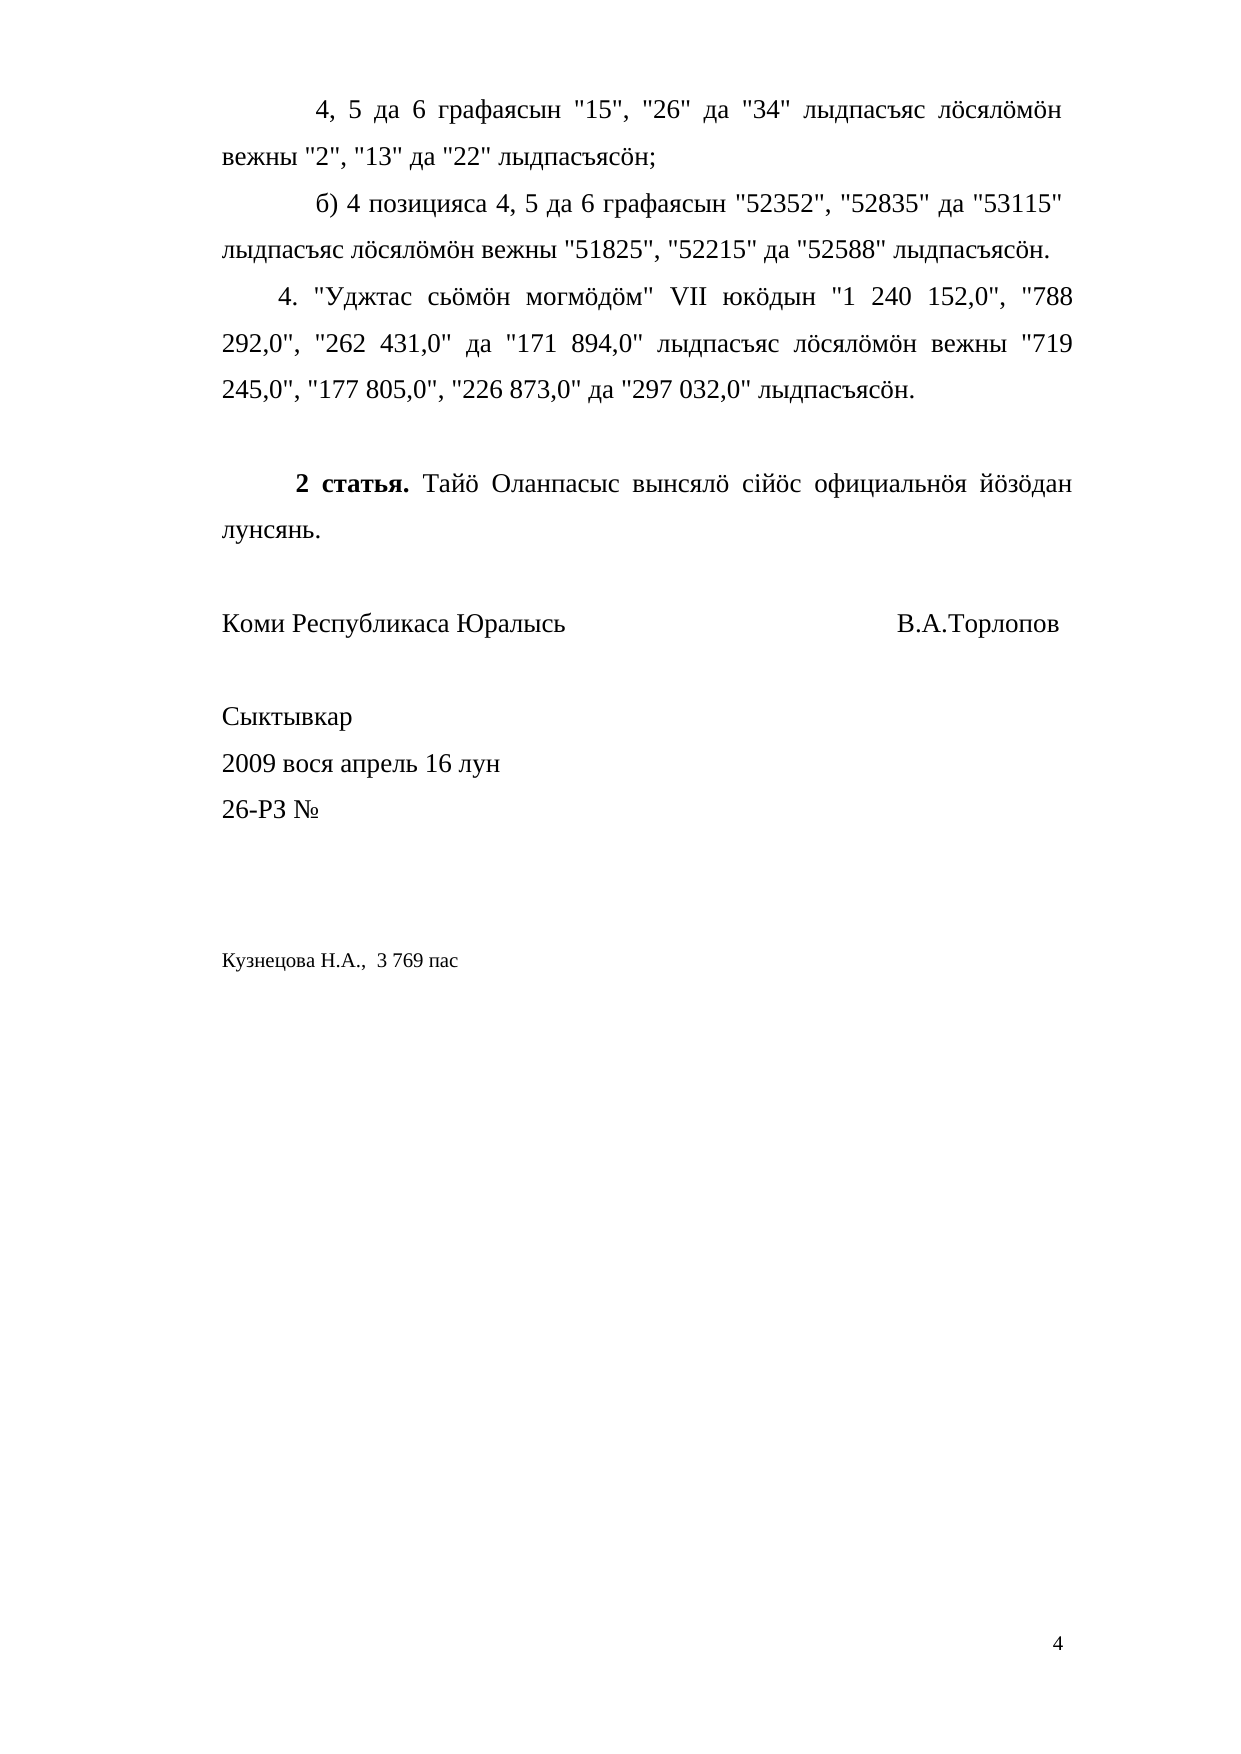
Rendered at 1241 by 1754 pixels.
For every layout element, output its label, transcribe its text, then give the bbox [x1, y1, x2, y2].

text 4. "Уджтас сьöмöн могмöдöм" VII юкöдын "1 240 152,0", "788 292,0", "262 431,0" да "171 894,0" лыдпасъяс лöсялöмöн вежны "719 245,0", "177 805,0", "226 873,0" да "297 032,0" лыдпасъясöн. [222, 280, 1073, 405]
text Кузнецова Н.А., 3 769 пас [222, 948, 1073, 972]
text 2 статья. Тайö Оланпасыс вынсялö сiйöс официальнöя йöзöдан лунсянь. [222, 467, 1073, 545]
text 2009 вося апрель 16 лун [222, 747, 1073, 778]
text б) 4 позицияса 4, 5 да 6 графаясын "52352", "52835" да "53115" лыдпасъяс лöсялöмöн вежны "51825", "52215" да "52588" лыдпасъясöн. [222, 187, 1063, 265]
text Коми Республикаса Юралысь В.А.Торлопов [222, 607, 1073, 638]
text 4, 5 да 6 графаясын "15", "26" да "34" лыдпасъяс лöсялöмöн вежны "2", "13" да "22" лыдпасъясöн; [222, 94, 1063, 171]
text 26-РЗ № [222, 794, 1073, 825]
text Сыктывкар [222, 700, 1073, 731]
